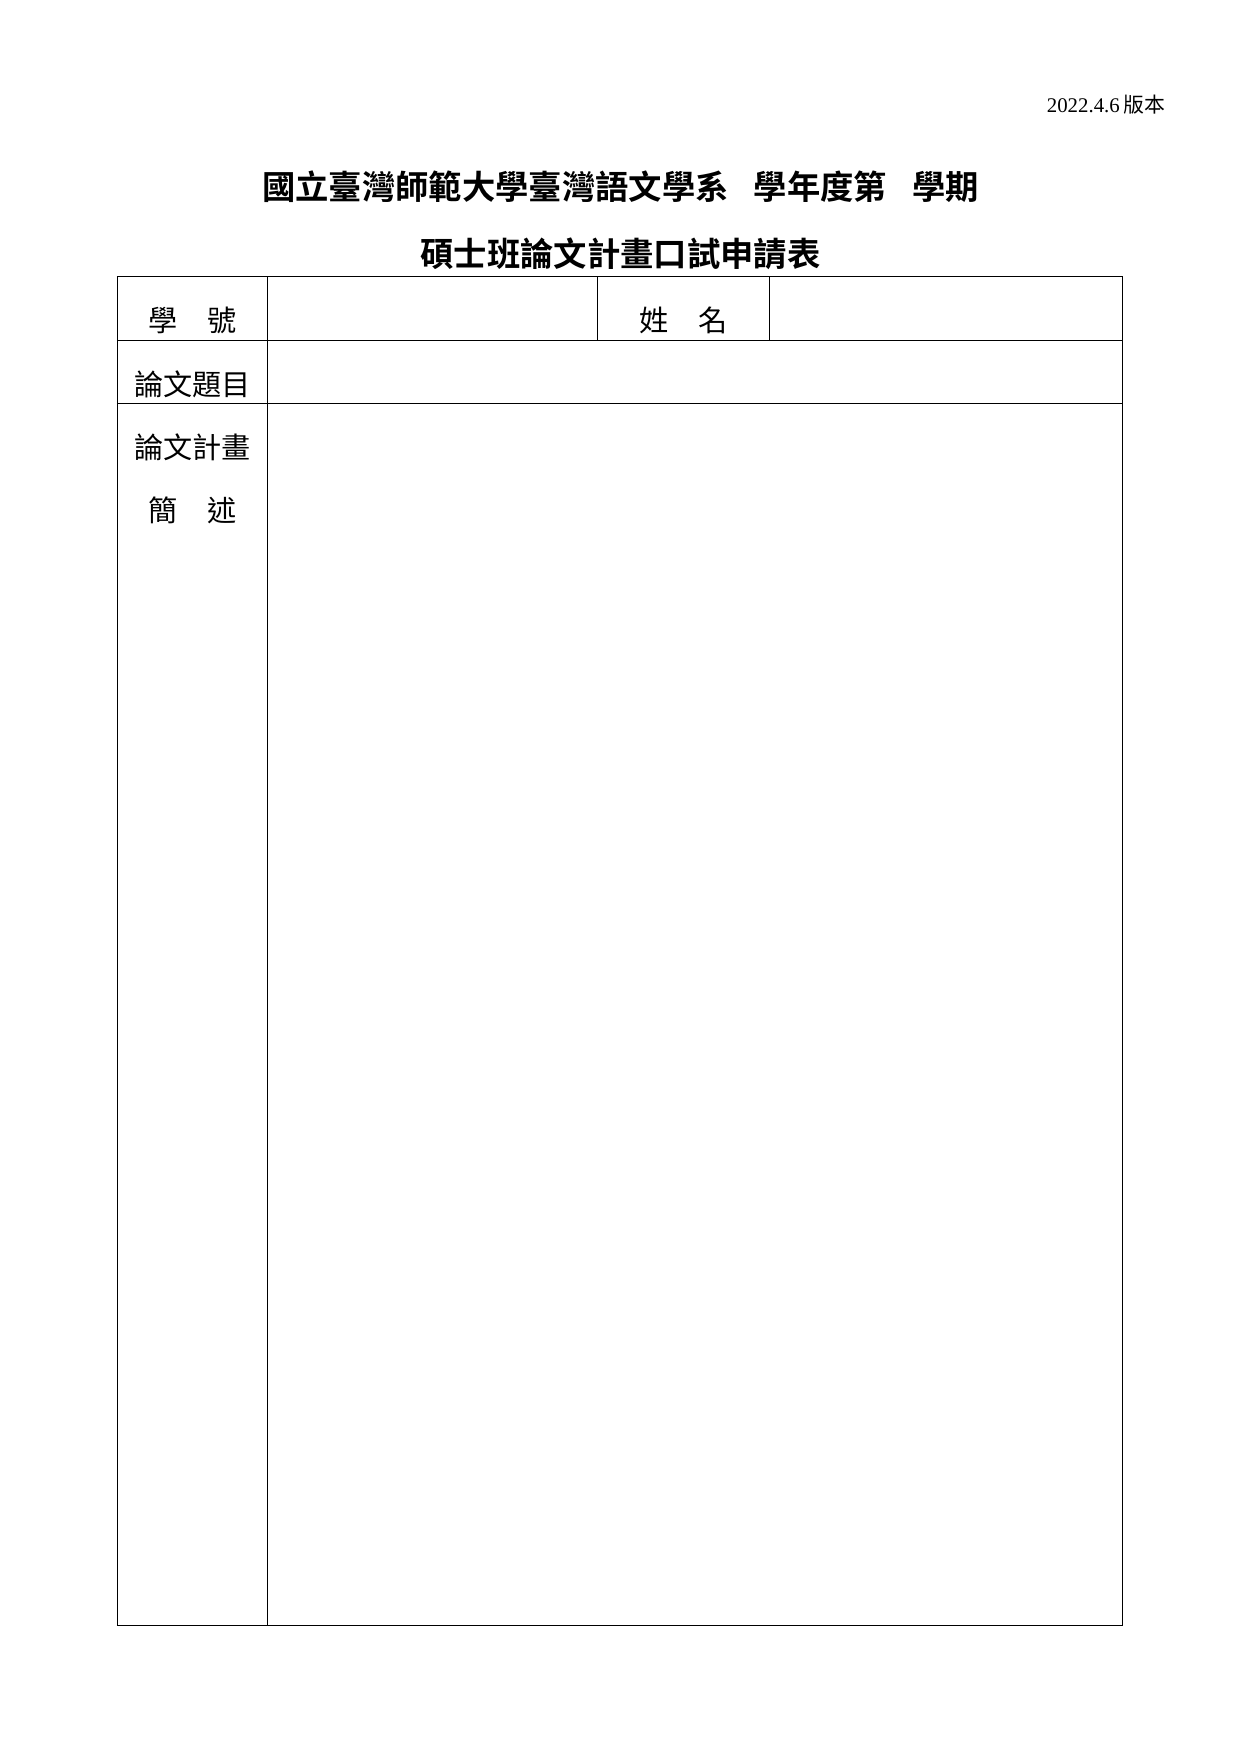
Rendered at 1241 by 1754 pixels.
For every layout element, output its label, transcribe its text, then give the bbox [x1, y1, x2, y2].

text 碩士班論文計畫口試申請表 [75, 228, 1165, 276]
table_cell [268, 341, 1122, 403]
table_header 學 號 [118, 277, 267, 340]
table_header 姓 名 [598, 277, 769, 340]
table_cell 論文題目 [118, 341, 267, 403]
table_cell [268, 404, 1122, 1625]
table_header [268, 277, 597, 340]
text 國立臺灣師範大學臺灣語文學系 學年度第 學期 [75, 161, 1165, 209]
table_cell 論文計畫 簡 述 [118, 404, 267, 1625]
table_header [770, 277, 1122, 340]
